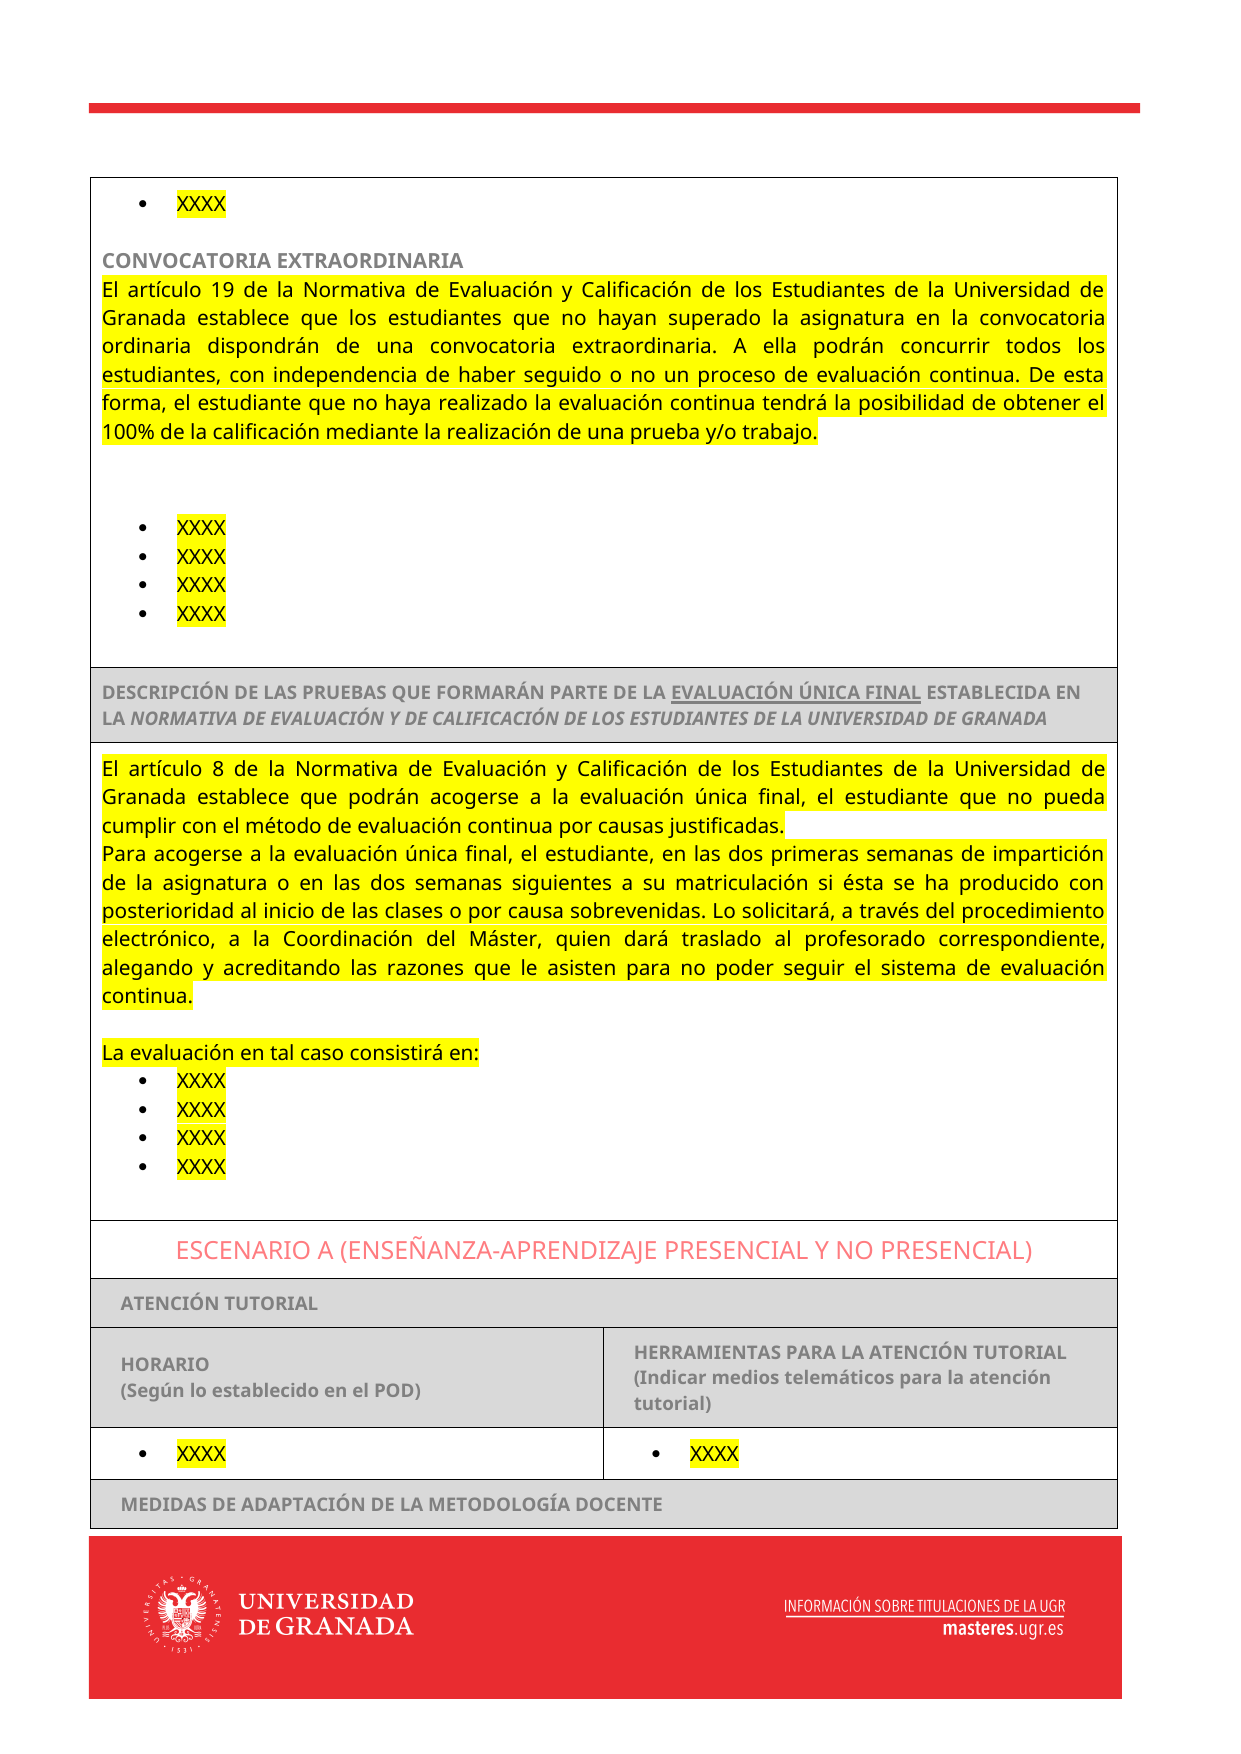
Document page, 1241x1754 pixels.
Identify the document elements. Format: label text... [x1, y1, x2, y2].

table_cell XXXX [604, 1428, 1117, 1479]
picture [88, 1536, 1122, 1699]
table_cell El artículo 8 de la Normativa de Evaluación y Calificación de los Estudiantes de la Universidad de Granada establece que podrán acogerse a la evaluación única final, el estudiante que no pueda cumplir con el método de evaluación continua por causas justificadas. Para acogerse a la evaluación única final, el estudiante, en las dos primeras semanas de impartición de la asignatura o en las dos semanas siguientes a su matriculación si ésta se ha producido con posterioridad al inicio de las clases o por causa sobrevenidas. Lo solicitará, a través del procedimiento electrónico, a la Coordinación del Máster, quien dará traslado al profesorado correspondiente, alegando y acreditando las razones que le asisten para no poder seguir el sistema de evaluación continua. La evaluación en tal caso consistirá en: XXXX XXXX XXXX XXXX [91, 743, 1117, 1220]
table_cell ESCENARIO A (ENSEÑANZA-APRENDIZAJE PRESENCIAL Y NO PRESENCIAL) [91, 1221, 1117, 1278]
picture [88, 103, 1141, 172]
table_cell MEDIDAS DE ADAPTACIÓN DE LA METODOLOGÍA DOCENTE [91, 1480, 1117, 1528]
table_cell ATENCIÓN TUTORIAL [91, 1279, 1117, 1327]
table_cell HORARIO (Según lo establecido en el POD) [91, 1328, 603, 1427]
table_cell DESCRIPCIÓN DE LAS PRUEBAS QUE FORMARÁN PARTE DE LA EVALUACIÓN ÚNICA FINAL ESTABLECIDA EN LA NORMATIVA DE EVALUACIÓN Y DE CALIFICACIÓN DE LOS ESTUDIANTES DE LA UNIVERSIDAD DE GRANADA [91, 668, 1117, 742]
table_cell CONVOCATORIA ORDINARIA El artículo 18 de la Normativa de Evaluación y Calificación de los Estudiantes de la Universidad de Granada establece que la convocatoria ordinaria estará basada preferentemente en la evaluación continua del estudiante, excepto para quienes se les haya reconocido el derecho a la evaluación única final. XXXX XXXX XXXX XXXX CONVOCATORIA EXTRAORDINARIA El artículo 19 de la Normativa de Evaluación y Calificación de los Estudiantes de la Universidad de Granada establece que los estudiantes que no hayan superado la asignatura en la convocatoria ordinaria dispondrán de una convocatoria extraordinaria. A ella podrán concurrir todos los estudiantes, con independencia de haber seguido o no un proceso de evaluación continua. De esta forma, el estudiante que no haya realizado la evaluación continua tendrá la posibilidad de obtener el 100% de la calificación mediante la realización de una prueba y/o trabajo. XXXX XXXX XXXX XXXX [91, 178, 1117, 667]
table_cell HERRAMIENTAS PARA LA ATENCIÓN TUTORIAL (Indicar medios telemáticos para la atención tutorial) [604, 1328, 1117, 1427]
table_cell XXXX [91, 1428, 603, 1479]
